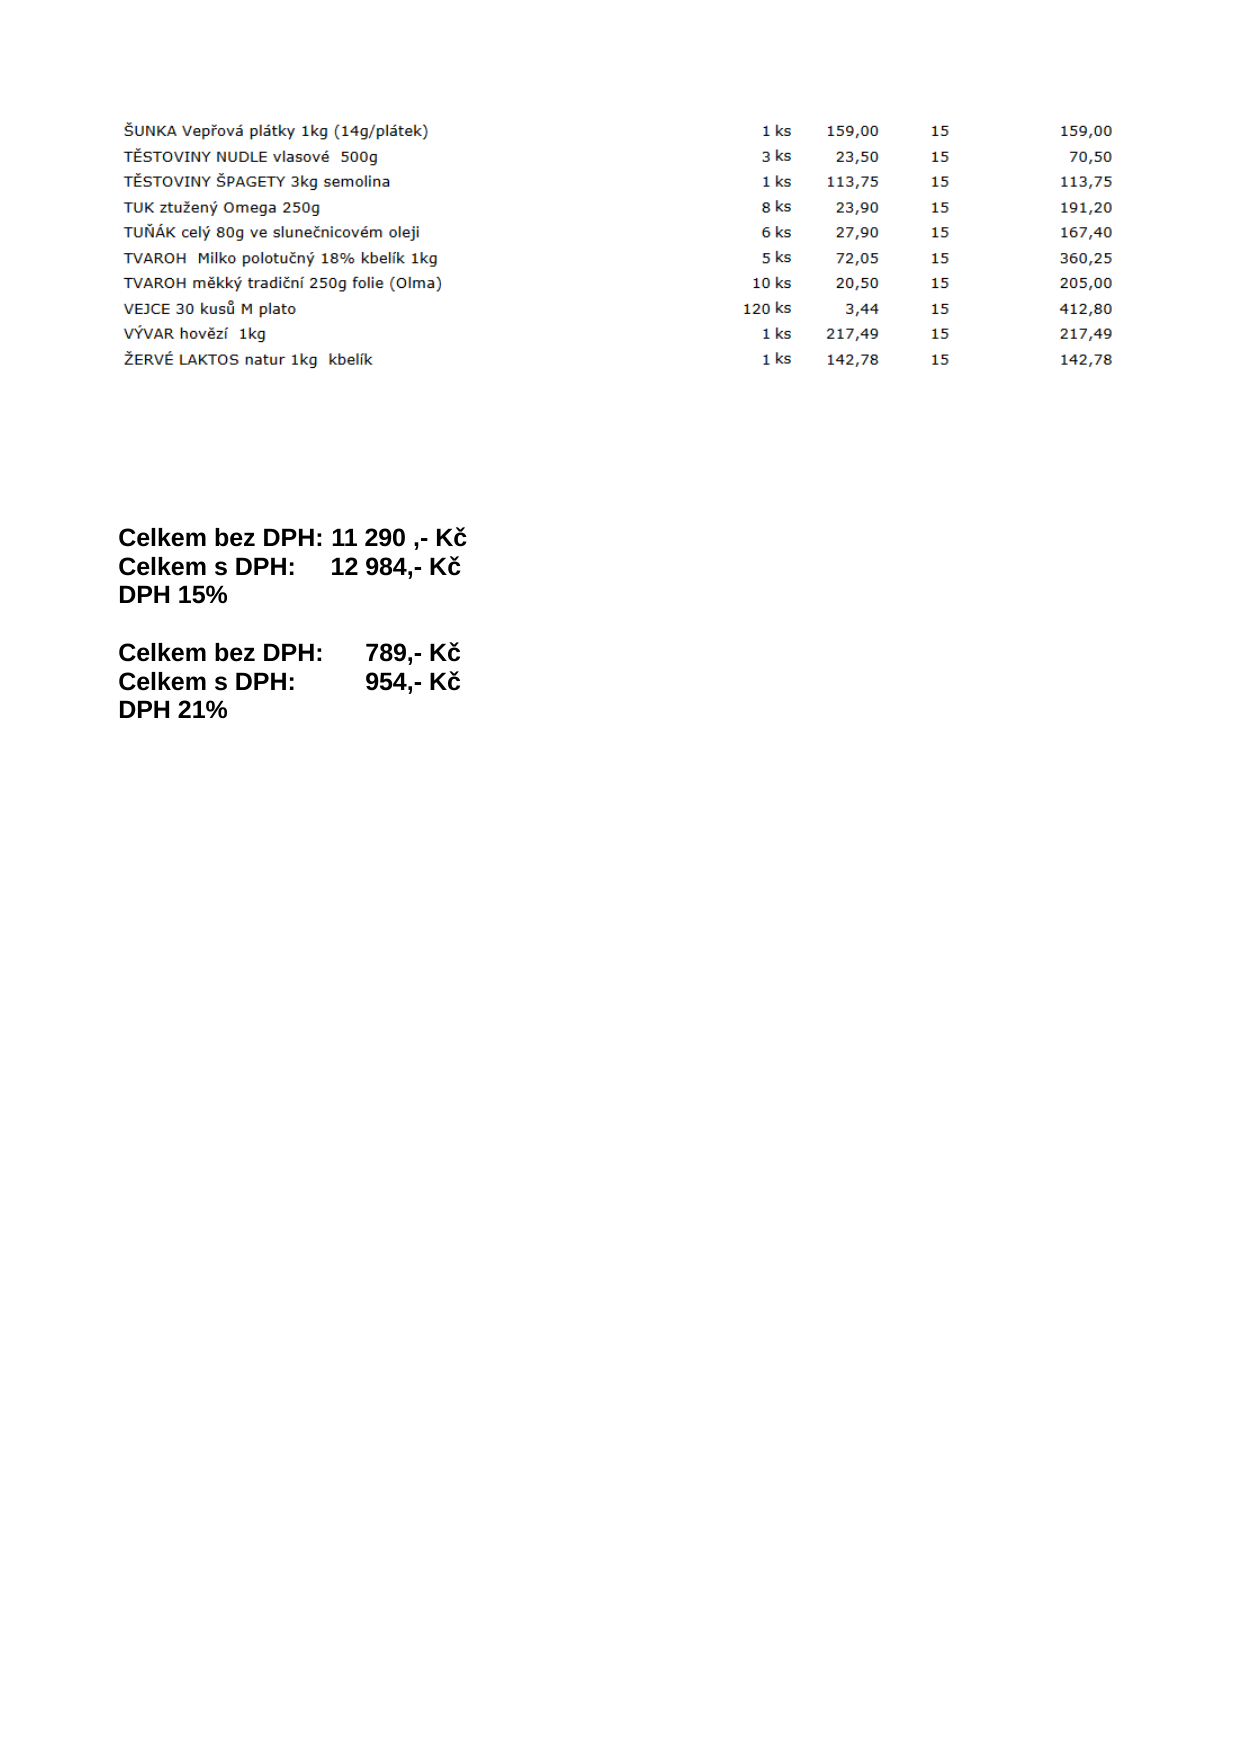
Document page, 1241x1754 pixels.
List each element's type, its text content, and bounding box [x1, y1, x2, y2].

text Celkem bez DPH: 789,- Kč Celkem s DPH: 954,- Kč [118, 638, 1122, 696]
text Celkem bez DPH: 11 290 ,- Kč Celkem s DPH: 12 984,- Kč [118, 522, 1122, 581]
text DPH 15% [118, 581, 1122, 609]
text DPH 21% [118, 696, 1122, 724]
